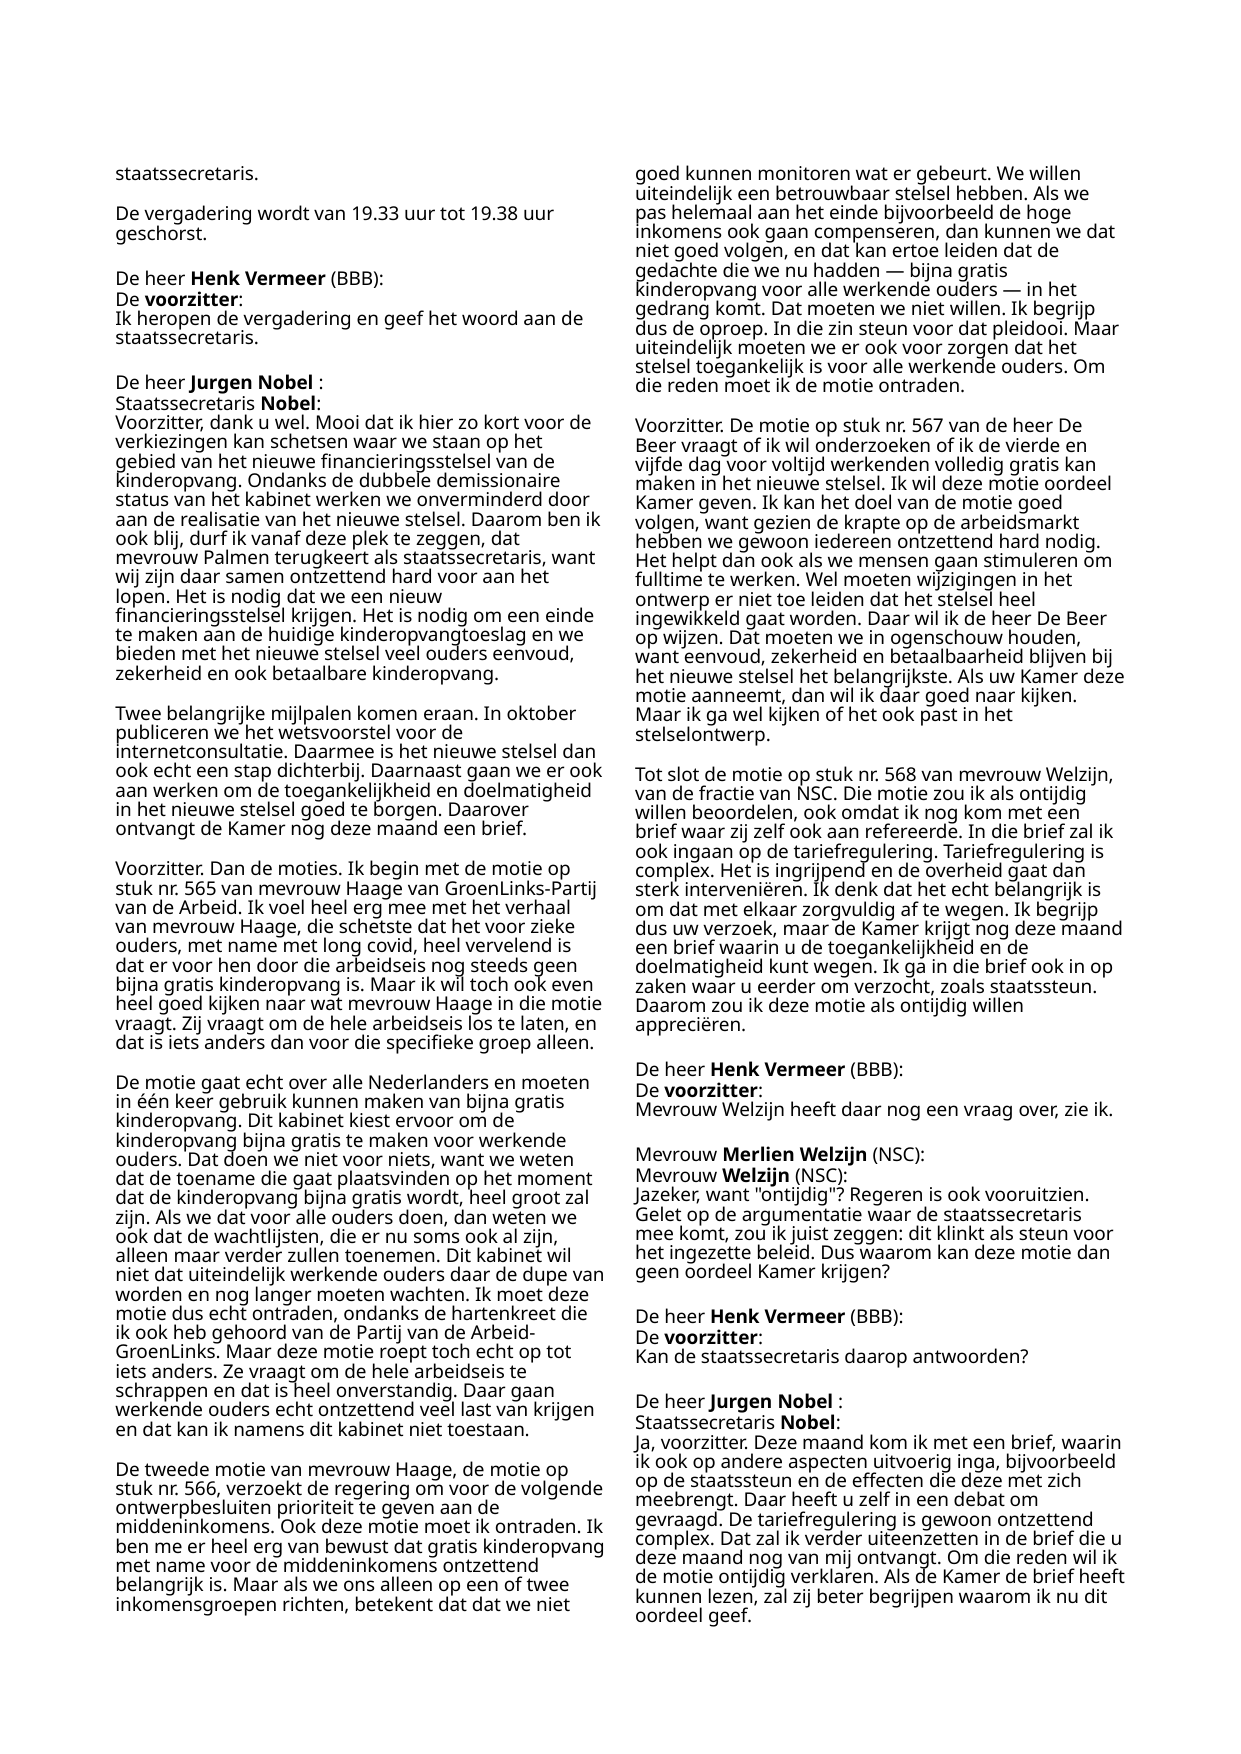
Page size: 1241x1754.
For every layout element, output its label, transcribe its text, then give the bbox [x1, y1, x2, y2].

text De voorzitter: [115, 291, 605, 310]
text Staatssecretaris Nobel: [115, 395, 605, 414]
text De tweede motie van mevrouw Haage, de motie op stuk nr. 566, verzoekt de regering om voor de volgende ontwerpbesluiten prioriteit te geven aan de middeninkomens. Ook deze motie moet ik ontraden. Ik ben me er heel erg van bewust dat gratis kinderopvang met name voor de middeninkomens ontzettend belangrijk is. Maar als we ons alleen op een of twee inkomensgroepen richten, betekent dat dat we niet [115, 1461, 605, 1615]
text Voorzitter. De motie op stuk nr. 567 van de heer De Beer vraagt of ik wil onderzoeken of ik de vierde en vijfde dag voor voltijd werkenden volledig gratis kan maken in het nieuwe stelsel. Ik wil deze motie oordeel Kamer geven. Ik kan het doel van de motie goed volgen, want gezien de krapte op de arbeidsmarkt hebben we gewoon iedereen ontzettend hard nodig. Het helpt dan ook als we mensen gaan stimuleren om fulltime te werken. Wel moeten wijzigingen in het ontwerp er niet toe leiden dat het stelsel heel ingewikkeld gaat worden. Daar wil ik de heer De Beer op wijzen. Dat moeten we in ogenschouw houden, want eenvoud, zekerheid en betaalbaarheid blijven bij het nieuwe stelsel het belangrijkste. Als uw Kamer deze motie aanneemt, dan wil ik daar goed naar kijken. Maar ik ga wel kijken of het ook past in het stelselontwerp. [635, 417, 1125, 745]
text De heer Jurgen Nobel : [635, 1389, 1125, 1414]
text goed kunnen monitoren wat er gebeurt. We willen uiteindelijk een betrouwbaar stelsel hebben. Als we pas helemaal aan het einde bijvoorbeeld de hoge inkomens ook gaan compenseren, dan kunnen we dat niet goed volgen, en dat kan ertoe leiden dat de gedachte die we nu hadden — bijna gratis kinderopvang voor alle werkende ouders — in het gedrang komt. Dat moeten we niet willen. Ik begrijp dus de oproep. In die zin steun voor dat pleidooi. Maar uiteindelijk moeten we er ook voor zorgen dat het stelsel toegankelijk is voor alle werkende ouders. Om die reden moet ik de motie ontraden. [635, 165, 1125, 397]
text De heer Henk Vermeer (BBB): [635, 1303, 1125, 1329]
text De heer Henk Vermeer (BBB): [635, 1056, 1125, 1082]
text Voorzitter, dank u wel. Mooi dat ik hier zo kort voor de verkiezingen kan schetsen waar we staan op het gebied van het nieuwe financieringsstelsel van de kinderopvang. Ondanks de dubbele demissionaire status van het kabinet werken we onverminderd door aan de realisatie van het nieuwe stelsel. Daarom ben ik ook blij, durf ik vanaf deze plek te zeggen, dat mevrouw Palmen terugkeert als staatssecretaris, want wij zijn daar samen ontzettend hard voor aan het lopen. Het is nodig dat we een nieuw financieringsstelsel krijgen. Het is nodig om een einde te maken aan de huidige kinderopvangtoeslag en we bieden met het nieuwe stelsel veel ouders eenvoud, zekerheid en ook betaalbare kinderopvang. [115, 414, 605, 684]
text De motie gaat echt over alle Nederlanders en moeten in één keer gebruik kunnen maken van bijna gratis kinderopvang. Dit kabinet kiest ervoor om de kinderopvang bijna gratis te maken voor werkende ouders. Dat doen we niet voor niets, want we weten dat de toename die gaat plaatsvinden op het moment dat de kinderopvang bijna gratis wordt, heel groot zal zijn. Als we dat voor alle ouders doen, dan weten we ook dat de wachtlijsten, die er nu soms ook al zijn, alleen maar verder zullen toenemen. Dit kabinet wil niet dat uiteindelijk werkende ouders daar de dupe van worden en nog langer moeten wachten. Ik moet deze motie dus echt ontraden, ondanks de hartenkreet die ik ook heb gehoord van de Partij van de Arbeid-GroenLinks. Maar deze motie roept toch echt op tot iets anders. Ze vraagt om de hele arbeidseis te schrappen en dat is heel onverstandig. Daar gaan werkende ouders echt ontzettend veel last van krijgen en dat kan ik namens dit kabinet niet toestaan. [115, 1074, 605, 1440]
text De voorzitter: [635, 1082, 1125, 1101]
text Jazeker, want "ontijdig"? Regeren is ook vooruitzien. Gelet op de argumentatie waar de staatssecretaris mee komt, zou ik juist zeggen: dit klinkt als steun voor het ingezette beleid. Dus waarom kan deze motie dan geen oordeel Kamer krijgen? [635, 1186, 1125, 1283]
text Ik heropen de vergadering en geef het woord aan de staatssecretaris. [115, 310, 605, 348]
text Mevrouw Welzijn (NSC): [635, 1167, 1125, 1186]
text De heer Henk Vermeer (BBB): [115, 265, 605, 291]
text Tot slot de motie op stuk nr. 568 van mevrouw Welzijn, van de fractie van NSC. Die motie zou ik als ontijdig willen beoordelen, ook omdat ik nog kom met een brief waar zij zelf ook aan refereerde. In die brief zal ik ook ingaan op de tariefregulering. Tariefregulering is complex. Het is ingrijpend en de overheid gaat dan sterk interveniëren. Ik denk dat het echt belangrijk is om dat met elkaar zorgvuldig af te wegen. Ik begrijp dus uw verzoek, maar de Kamer krijgt nog deze maand een brief waarin u de toegankelijkheid en de doelmatigheid kunt wegen. Ik ga in die brief ook in op zaken waar u eerder om verzocht, zoals staatssteun. Daarom zou ik deze motie als ontijdig willen appreciëren. [635, 766, 1125, 1035]
text Ja, voorzitter. Deze maand kom ik met een brief, waarin ik ook op andere aspecten uitvoerig inga, bijvoorbeeld op de staatssteun en de effecten die deze met zich meebrengt. Daar heeft u zelf in een debat om gevraagd. De tariefregulering is gewoon ontzettend complex. Dat zal ik verder uiteenzetten in de brief die u deze maand nog van mij ontvangt. Om die reden wil ik de motie ontijdig verklaren. Als de Kamer de brief heeft kunnen lezen, zal zij beter begrijpen waarom ik nu dit oordeel geef. [635, 1434, 1125, 1626]
text staatssecretaris. [115, 165, 605, 184]
text De heer Jurgen Nobel : [115, 369, 605, 395]
text Twee belangrijke mijlpalen komen eraan. In oktober publiceren we het wetsvoorstel voor de internetconsultatie. Daarmee is het nieuwe stelsel dan ook echt een stap dichterbij. Daarnaast gaan we er ook aan werken om de toegankelijkheid en doelmatigheid in het nieuwe stelsel goed te borgen. Daarover ontvangt de Kamer nog deze maand een brief. [115, 705, 605, 839]
text Voorzitter. Dan de moties. Ik begin met de motie op stuk nr. 565 van mevrouw Haage van GroenLinks-Partij van de Arbeid. Ik voel heel erg mee met het verhaal van mevrouw Haage, die schetste dat het voor zieke ouders, met name met long covid, heel vervelend is dat er voor hen door die arbeidseis nog steeds geen bijna gratis kinderopvang is. Maar ik wil toch ook even heel goed kijken naar wat mevrouw Haage in die motie vraagt. Zij vraagt om de hele arbeidseis los te laten, en dat is iets anders dan voor die specifieke groep alleen. [115, 860, 605, 1053]
text Mevrouw Welzijn heeft daar nog een vraag over, zie ik. [635, 1101, 1125, 1121]
text De voorzitter: [635, 1329, 1125, 1348]
text De vergadering wordt van 19.33 uur tot 19.38 uur geschorst. [115, 205, 605, 244]
text Staatssecretaris Nobel: [635, 1414, 1125, 1434]
text Kan de staatssecretaris daarop antwoorden? [635, 1348, 1125, 1368]
text Mevrouw Merlien Welzijn (NSC): [635, 1141, 1125, 1167]
